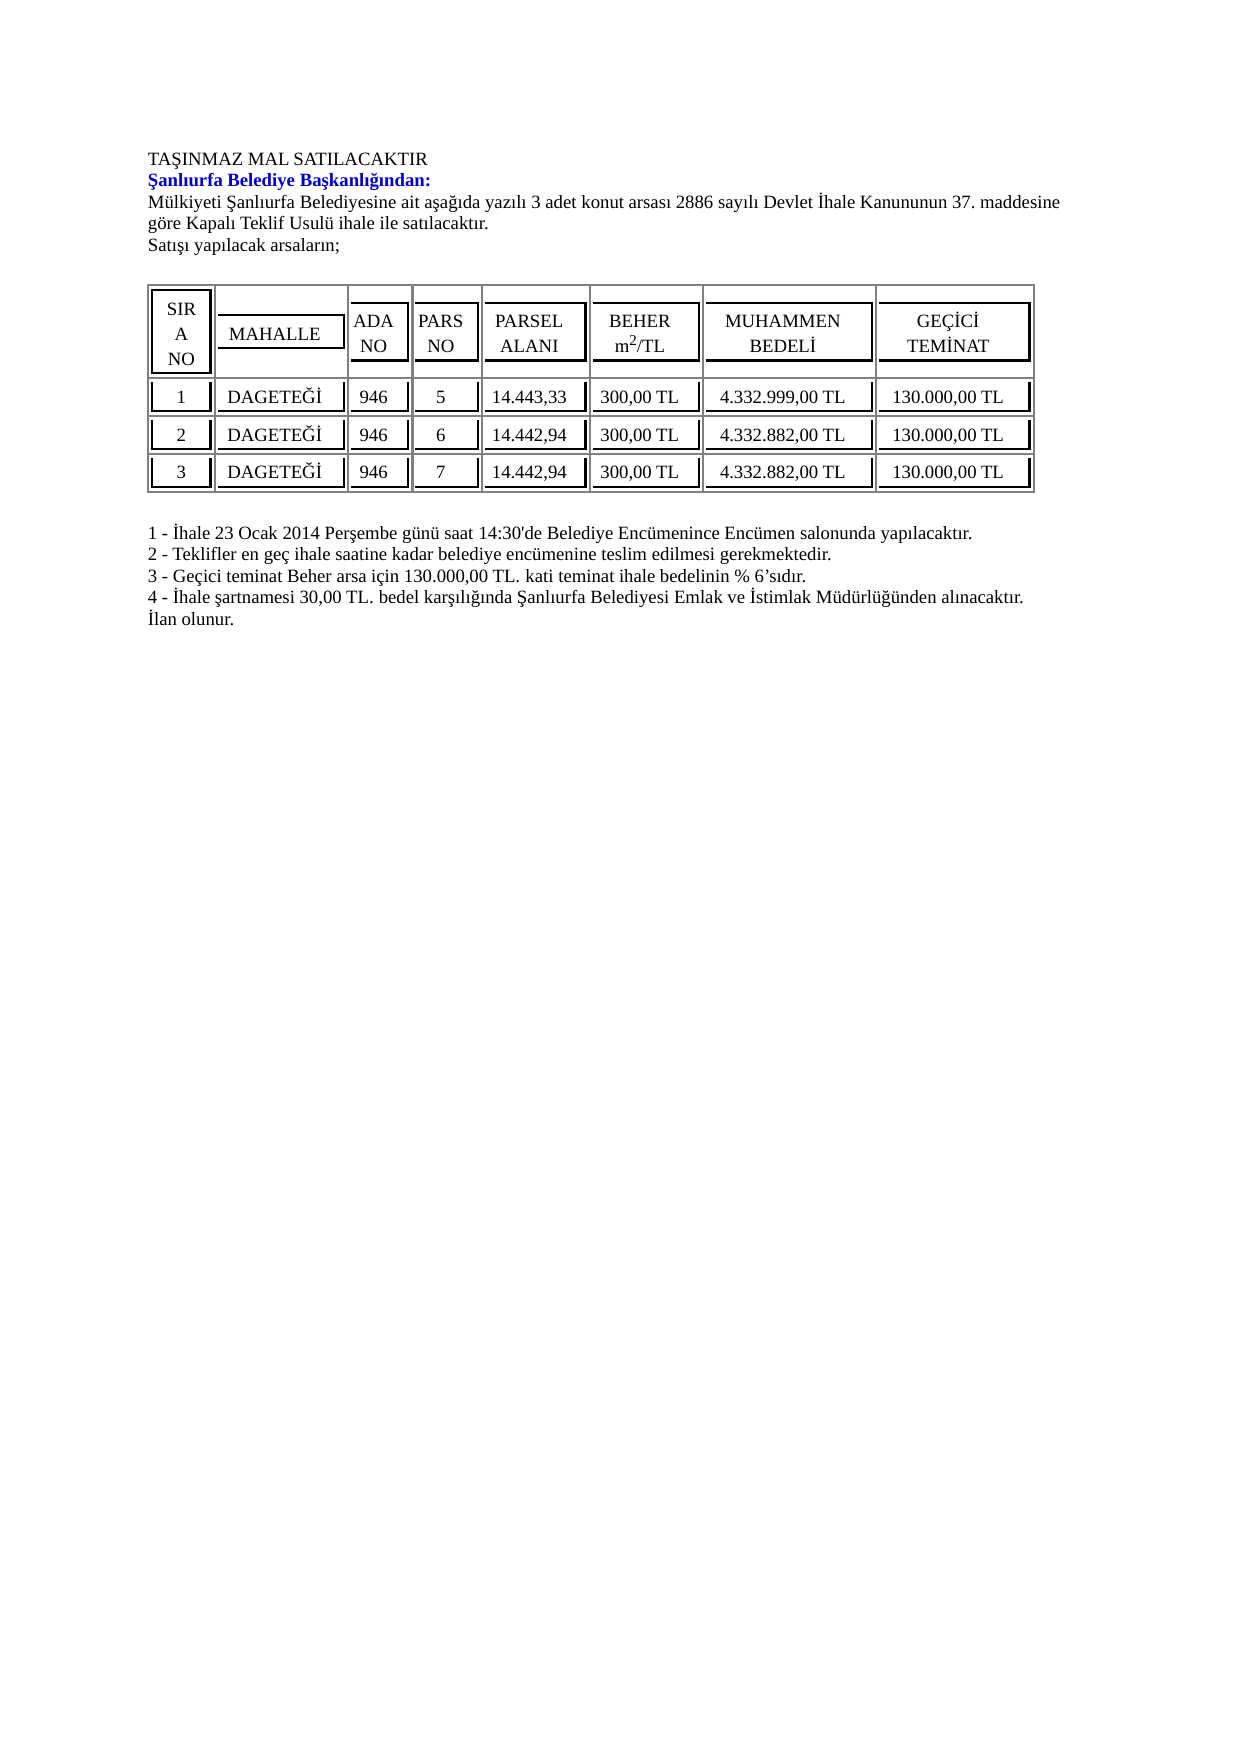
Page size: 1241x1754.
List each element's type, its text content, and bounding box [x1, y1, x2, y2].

table_cell DAGETEĞİ [216, 379, 347, 415]
table_cell DAGETEĞİ [216, 455, 347, 491]
text 4 - İhale şartnamesi 30,00 TL. bedel karşılığında Şanlıurfa Belediyesi Emlak ve İstimlak Müdürlüğünden alınacaktır. [148, 586, 1093, 608]
table_cell 2 [149, 417, 214, 453]
table_cell 14.442,94 [483, 455, 589, 491]
table_cell 946 [349, 455, 411, 491]
table_cell DAGETEĞİ [216, 417, 347, 453]
table_cell 946 [349, 379, 411, 415]
text 2 - Teklifler en geç ihale saatine kadar belediye encümenine teslim edilmesi gerekmektedir. [148, 543, 1093, 565]
table_header PARSEL ALANI [483, 286, 589, 377]
table_cell 7 [414, 455, 481, 491]
table_cell 4.332.999,00 TL [704, 379, 875, 415]
table_cell 4.332.882,00 TL [704, 417, 875, 453]
table_cell 300,00 TL [591, 379, 702, 415]
table_cell 130.000,00 TL [877, 379, 1033, 415]
table_header PARS NO [414, 286, 481, 377]
text TAŞINMAZ MAL SATILACAKTIR [148, 148, 1093, 169]
table_cell 130.000,00 TL [877, 455, 1033, 491]
table_header MUHAMMEN BEDELİ [704, 286, 875, 377]
table_cell 6 [414, 417, 481, 453]
text Şanlıurfa Belediye Başkanlığından: [148, 169, 1093, 191]
table_cell 130.000,00 TL [877, 417, 1033, 453]
table_header BEHER m2/TL [591, 286, 702, 377]
text 3 - Geçici teminat Beher arsa için 130.000,00 TL. kati teminat ihale bedelinin % 6’sıdır. [148, 565, 1093, 586]
table_cell 5 [414, 379, 481, 415]
table_cell 946 [349, 417, 411, 453]
text İlan olunur. [148, 608, 1093, 629]
text Satışı yapılacak arsaların; [148, 234, 1093, 255]
table_cell 1 [149, 379, 214, 415]
table_header GEÇİCİ TEMİNAT [877, 286, 1033, 377]
table_cell 3 [149, 455, 214, 491]
text 1 - İhale 23 Ocak 2014 Perşembe günü saat 14:30'de Belediye Encümenince Encümen salonunda yapılacaktır. [148, 522, 1093, 543]
text Mülkiyeti Şanlıurfa Belediyesine ait aşağıda yazılı 3 adet konut arsası 2886 sayılı Devlet İhale Kanununun 37. maddesine göre Kapalı Teklif Usulü ihale ile satılacaktır. [148, 191, 1093, 234]
table_cell 300,00 TL [591, 417, 702, 453]
table_cell 14.443,33 [483, 379, 589, 415]
table_cell 4.332.882,00 TL [704, 455, 875, 491]
table_header SIRA NO [149, 286, 214, 377]
table_header ADA NO [349, 286, 411, 377]
table_header MAHALLE [216, 286, 347, 377]
table_cell 300,00 TL [591, 455, 702, 491]
table_cell 14.442,94 [483, 417, 589, 453]
